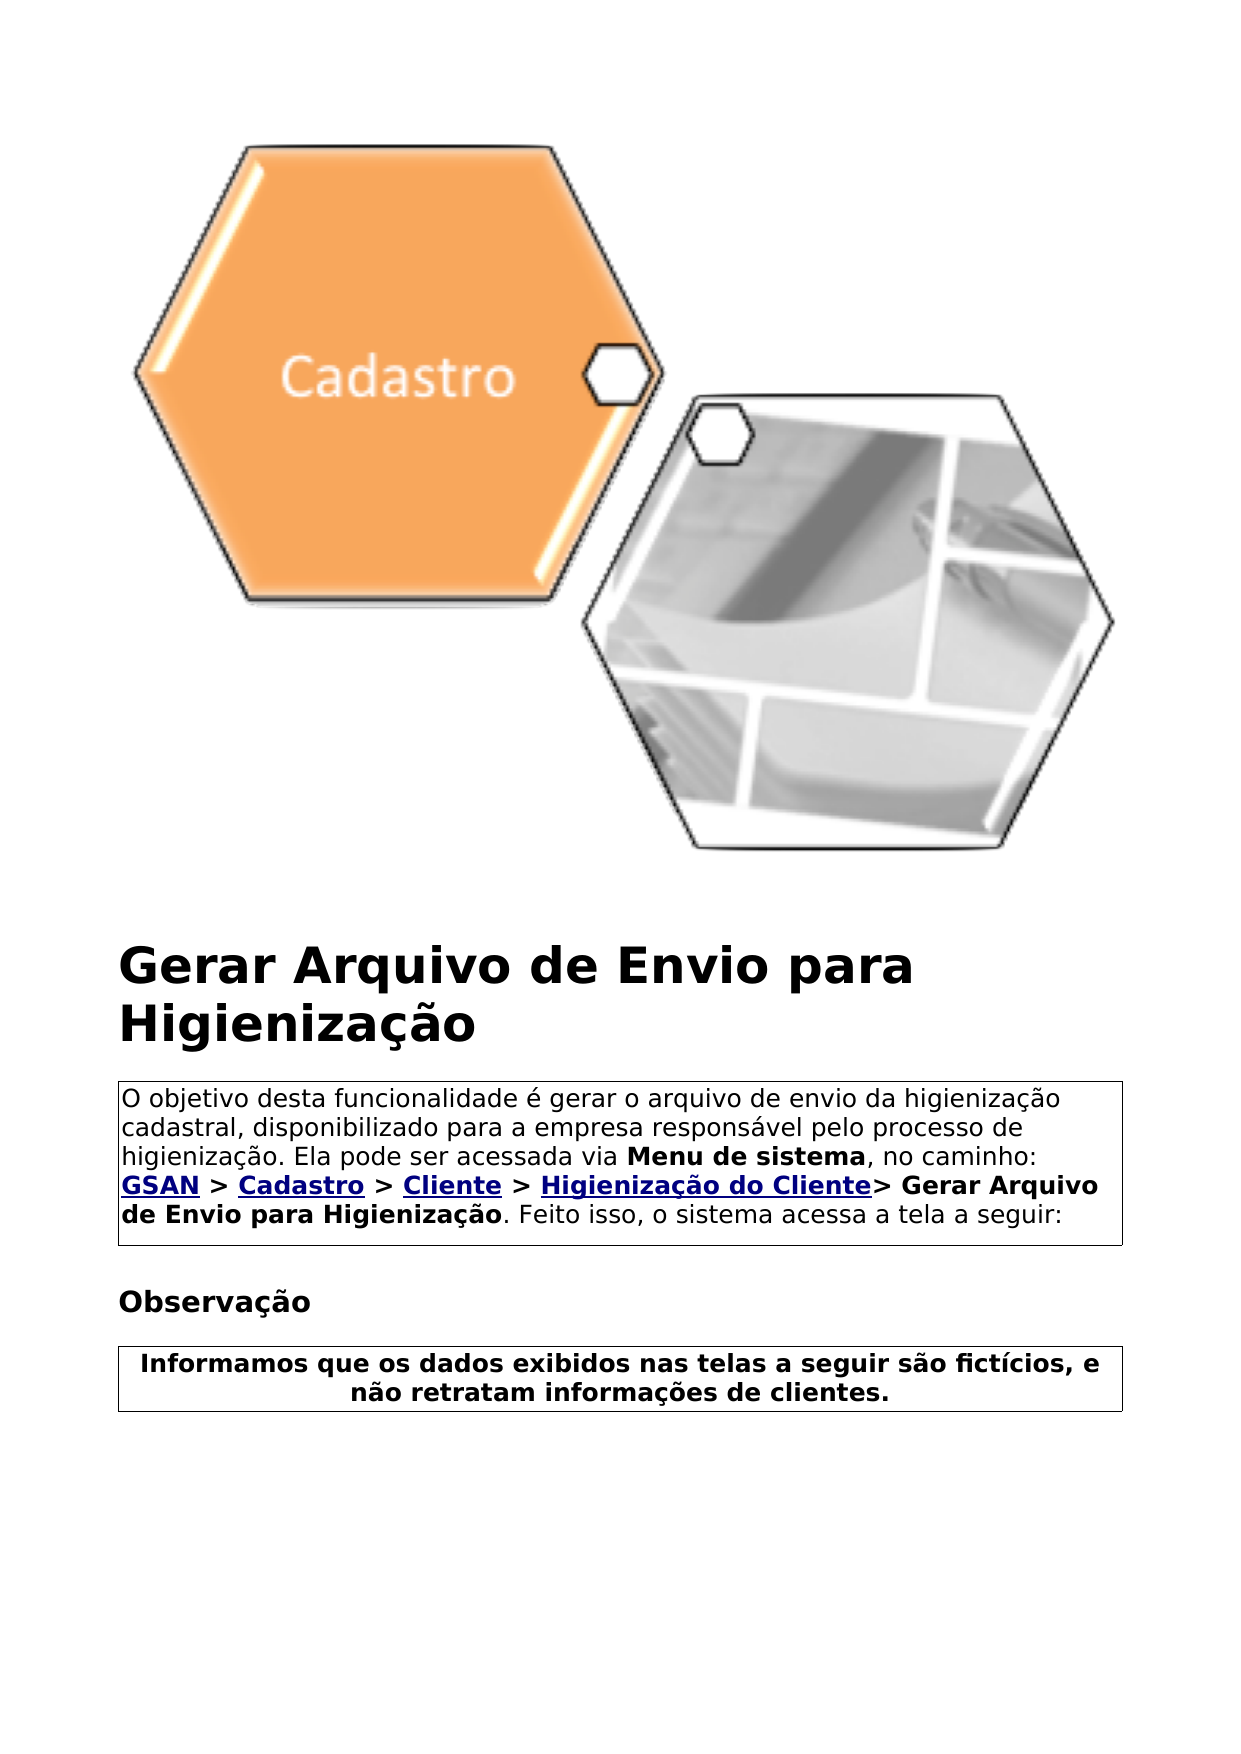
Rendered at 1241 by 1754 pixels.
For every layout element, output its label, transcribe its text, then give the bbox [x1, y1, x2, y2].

subtitle Gerar Arquivo de Envio para Higienização [118, 937, 1122, 1053]
table_header Informamos que os dados exibidos nas telas a seguir são fictícios, e não retratam informações de clientes. [119, 1347, 1122, 1411]
subtitle Observação [118, 1285, 1122, 1319]
picture [118, 118, 1123, 871]
table_header O objetivo desta funcionalidade é gerar o arquivo de envio da higienização cadastral, disponibilizado para a empresa responsável pelo processo de higienização. Ela pode ser acessada via Menu de sistema, no caminho: GSAN > Cadastro > Cliente > Higienização do Cliente> Gerar Arquivo de Envio para Higienização. Feito isso, o sistema acessa a tela a seguir: [119, 1082, 1122, 1245]
